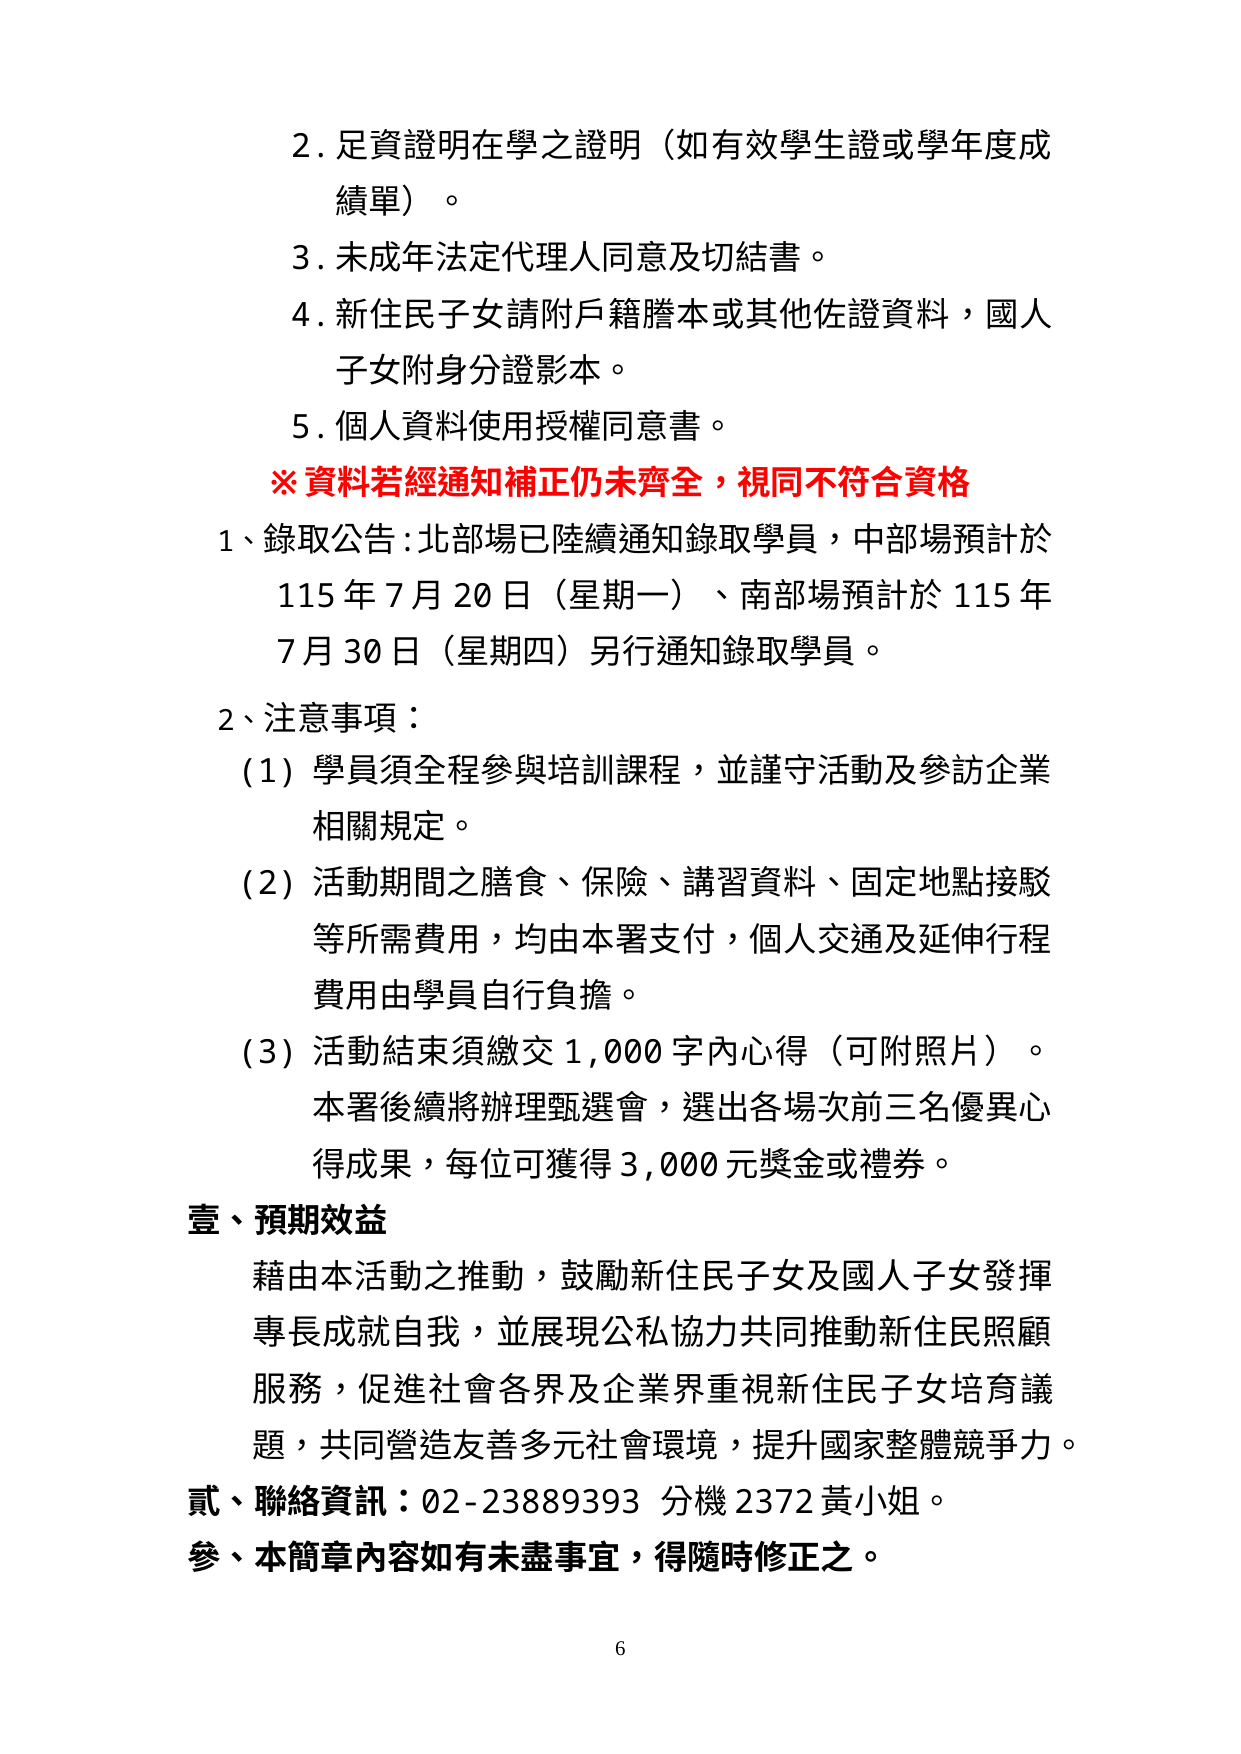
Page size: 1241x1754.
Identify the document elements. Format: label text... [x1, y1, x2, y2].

list 活動期間之膳食、保險、講習資料、固定地點接駁等所需費用，均由本署支付，個人交通及延伸行程費用由學員自行負擔。 [237, 850, 1053, 1018]
list 未成年法定代理人同意及切結書。 [291, 225, 1053, 281]
list 本簡章內容如有未盡事宜，得隨時修正之。 [187, 1525, 1053, 1581]
list 錄取公告:北部場已陸續通知錄取學員，中部場預計於115年7月20日（星期一）、南部場預計於115年7月30日（星期四）另行通知錄取學員。 [217, 506, 1053, 675]
list 個人資料使用授權同意書。 [291, 393, 1053, 450]
text ※資料若經通知補正仍未齊全，視同不符合資格 [264, 450, 1053, 506]
text 藉由本活動之推動，鼓勵新住民子女及國人子女發揮專長成就自我，並展現公私協力共同推動新住民照顧服務，促進社會各界及企業界重視新住民子女培育議題，共同營造友善多元社會環境，提升國家整體競爭力。 [252, 1243, 1053, 1468]
list 預期效益 [187, 1187, 1053, 1243]
list 足資證明在學之證明（如有效學生證或學年度成績單）。 [291, 112, 1053, 225]
list 活動結束須繳交1,000字內心得（可附照片）。本署後續將辦理甄選會，選出各場次前三名優異心得成果，每位可獲得3,000元獎金或禮券。 [237, 1018, 1053, 1187]
list 注意事項： [217, 675, 1053, 737]
list 學員須全程參與培訓課程，並謹守活動及參訪企業相關規定。 [237, 737, 1053, 850]
list 新住民子女請附戶籍謄本或其他佐證資料，國人子女附身分證影本。 [291, 281, 1053, 393]
list 聯絡資訊：02-23889393 分機2372黃小姐。 [187, 1468, 1053, 1525]
